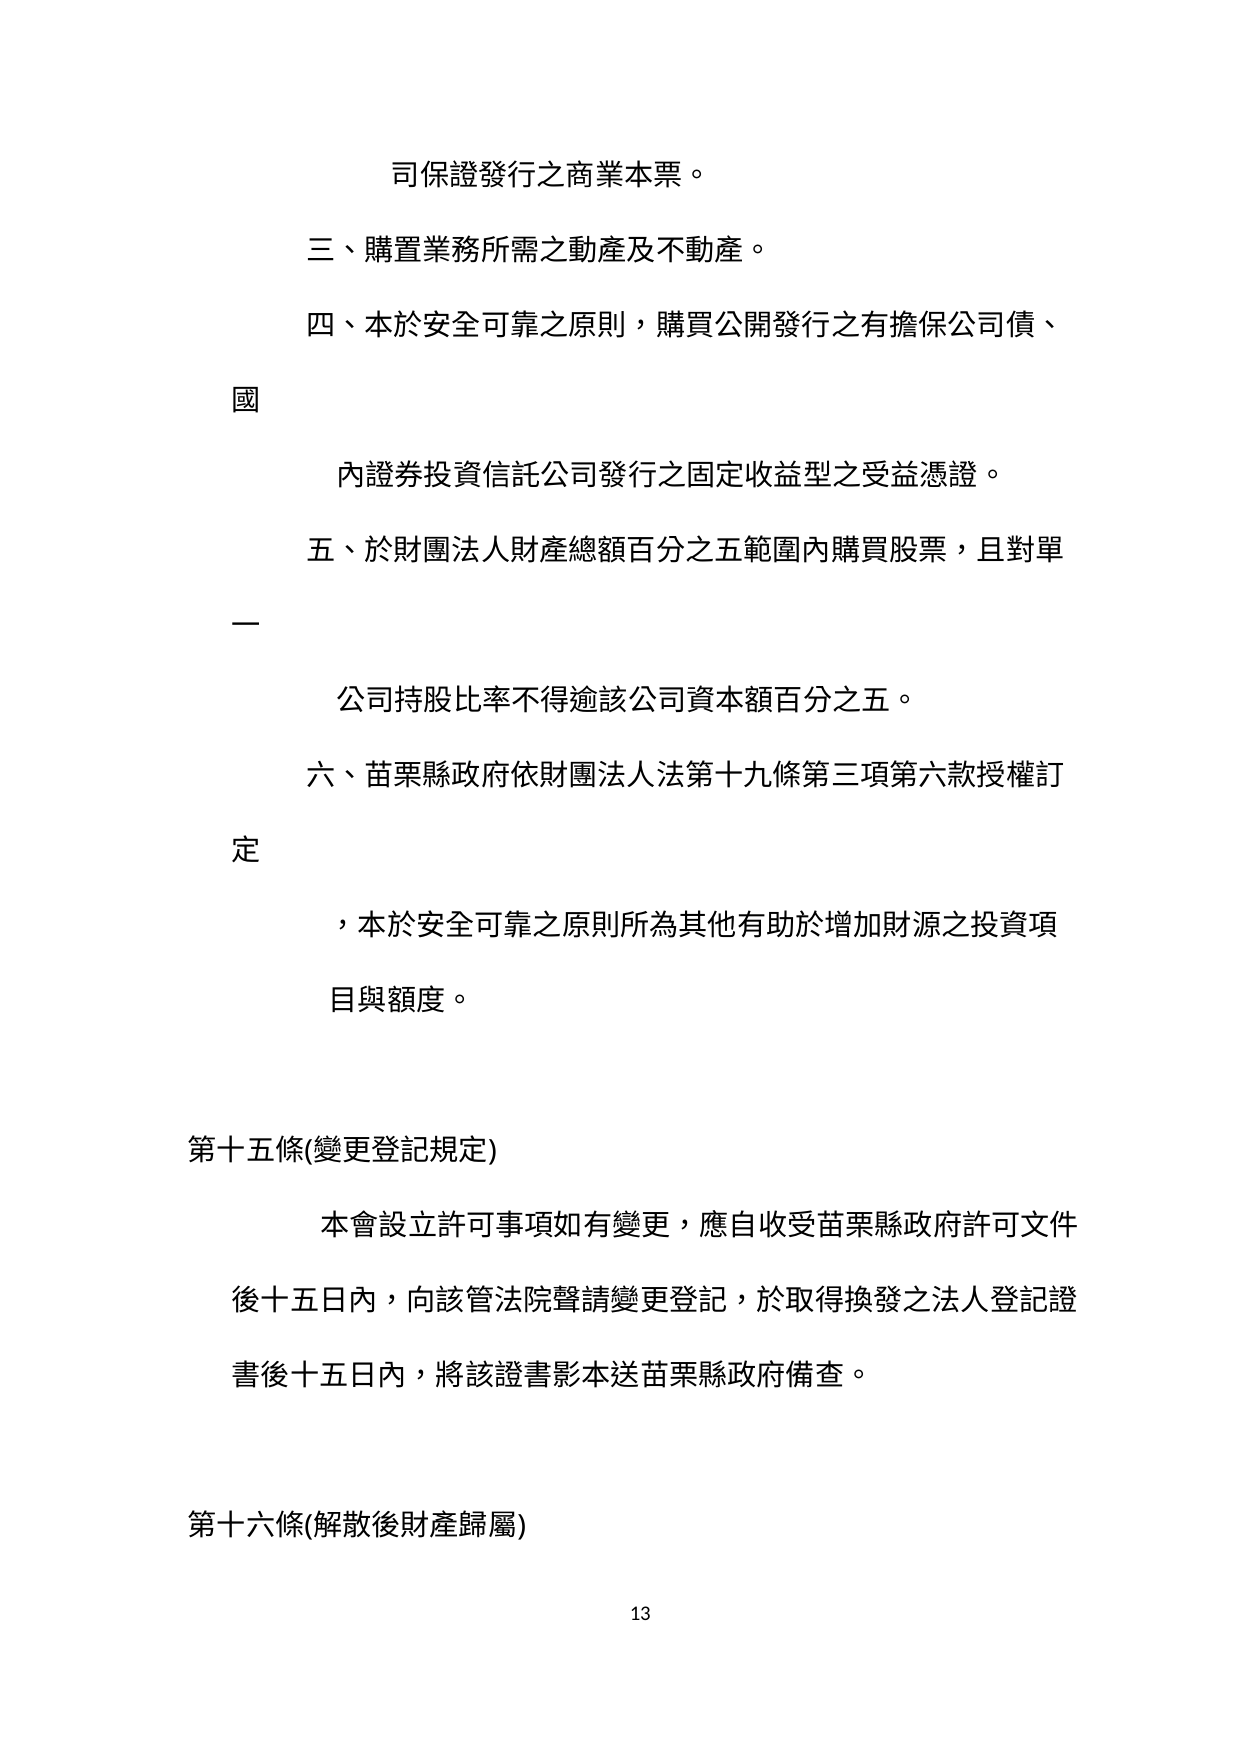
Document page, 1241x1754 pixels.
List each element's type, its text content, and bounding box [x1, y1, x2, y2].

text 第十五條(變更登記規定) [187, 1110, 1093, 1185]
text 三、購置業務所需之動產及不動產。 [231, 210, 1093, 285]
text 司保證發行之商業本票。 [331, 135, 1093, 210]
text 公司持股比率不得逾該公司資本額百分之五。 [231, 660, 1093, 735]
text 四、本於安全可靠之原則，購買公開發行之有擔保公司債、國 [231, 285, 1093, 435]
text 第十六條(解散後財產歸屬) [187, 1485, 1093, 1560]
text 六、苗栗縣政府依財團法人法第十九條第三項第六款授權訂定 [231, 735, 1093, 885]
text 五、於財團法人財產總額百分之五範圍內購買股票，且對單一 [231, 510, 1093, 660]
text 目與額度。 [231, 960, 1093, 1035]
text ，本於安全可靠之原則所為其他有助於增加財源之投資項 [231, 885, 1093, 960]
text 內證券投資信託公司發行之固定收益型之受益憑證。 [231, 435, 1093, 510]
text 本會設立許可事項如有變更，應自收受苗栗縣政府許可文件後十五日內，向該管法院聲請變更登記，於取得換發之法人登記證書後十五日內，將該證書影本送苗栗縣政府備查。 [231, 1185, 1093, 1410]
